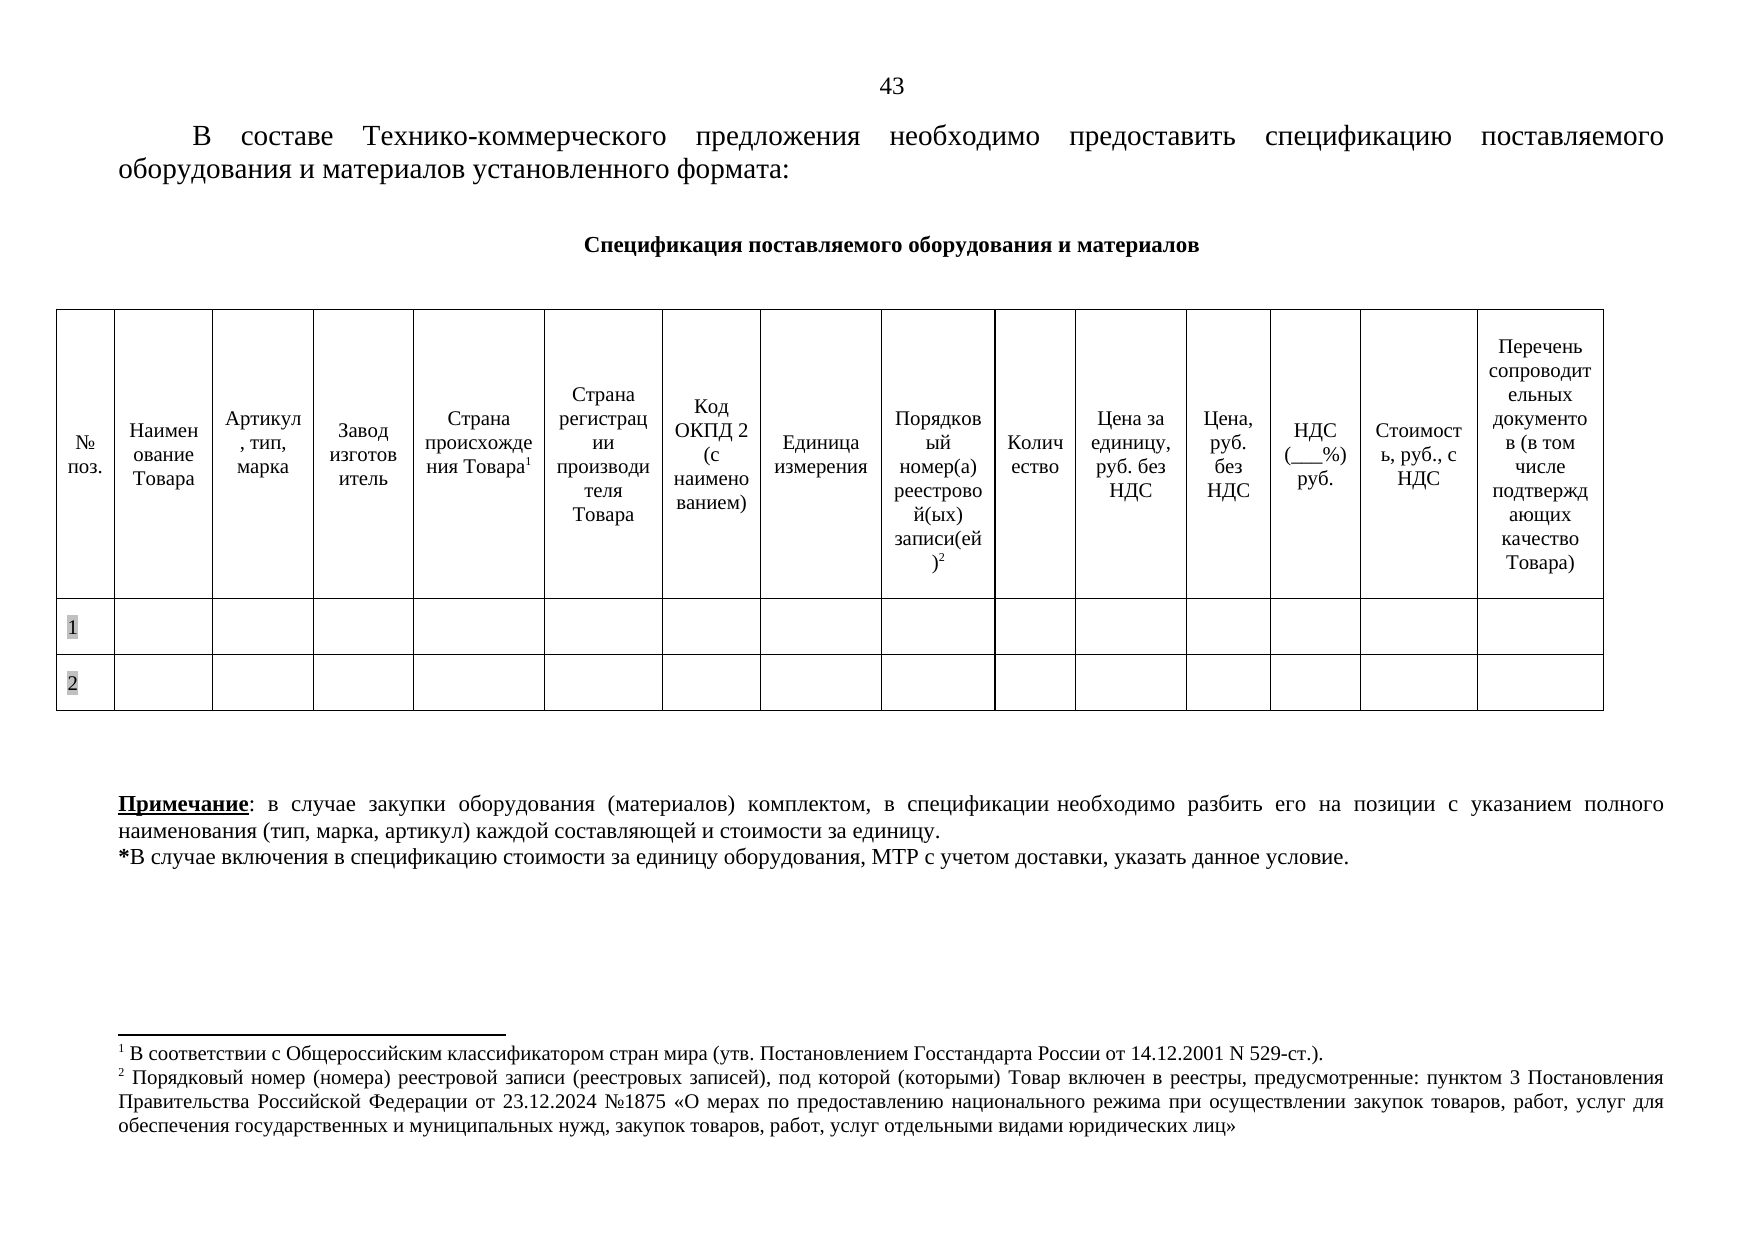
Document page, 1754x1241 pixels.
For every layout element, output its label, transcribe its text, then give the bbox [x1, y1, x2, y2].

table_cell [1478, 655, 1603, 710]
table_cell [1076, 599, 1186, 654]
table_header Единица измерения [761, 310, 881, 598]
text Примечание: в случае закупки оборудования (материалов) комплектом, в спецификации необходимо разбить его на позиции с указанием полного наименования (тип, марка, артикул) каждой составляющей и стоимости за единицу. [118, 790, 1665, 843]
text В составе Технико-коммерческого предложения необходимо предоставить спецификацию поставляемого оборудования и материалов установленного формата: [118, 118, 1665, 185]
table_header Цена, руб. без НДС [1187, 310, 1270, 598]
table_cell [996, 599, 1075, 654]
table_cell [213, 599, 313, 654]
table_cell [545, 599, 662, 654]
table_header Порядковый номер(а) реестровой(ых) записи(ей) [882, 310, 994, 598]
table_cell [1361, 655, 1477, 710]
table_header Перечень сопроводительных документов (в том числе подтверждающих качество Товара) [1478, 310, 1603, 598]
table_header Наименование Товара [115, 310, 212, 598]
table_header Страна происхождения Товара [414, 310, 544, 598]
table_header Стоимость, руб., с НДС [1361, 310, 1477, 598]
table_cell [882, 655, 994, 710]
table_cell [761, 599, 881, 654]
table_header Цена за единицу, руб. без НДС [1076, 310, 1186, 598]
table_cell [996, 655, 1075, 710]
table_cell [1271, 599, 1360, 654]
table_cell [882, 599, 994, 654]
table_cell [1187, 599, 1270, 654]
table_header Завод изготовитель [314, 310, 413, 598]
table_cell [1187, 655, 1270, 710]
table_cell [314, 655, 413, 710]
table_cell [761, 655, 881, 710]
table_cell [115, 599, 212, 654]
table_cell [663, 655, 760, 710]
table_cell 2 [57, 655, 114, 710]
table_cell [663, 599, 760, 654]
table_header Код ОКПД 2 (с наименованием) [663, 310, 760, 598]
table_cell [414, 655, 544, 710]
table_header Артикул, тип, марка [213, 310, 313, 598]
table_cell [314, 599, 413, 654]
table_header НДС (___%) руб. [1271, 310, 1360, 598]
table_cell [414, 599, 544, 654]
table_cell [115, 655, 212, 710]
table_cell [1271, 655, 1360, 710]
table_cell [1361, 599, 1477, 654]
table_cell [545, 655, 662, 710]
table_header Страна регистрации производителя Товара [545, 310, 662, 598]
table_cell [213, 655, 313, 710]
table_header № поз. [57, 310, 114, 598]
table_cell [1076, 655, 1186, 710]
table_header Количество [996, 310, 1075, 598]
table_cell 1 [57, 599, 114, 654]
text Спецификация поставляемого оборудования и материалов [118, 231, 1665, 257]
table_cell [1478, 599, 1603, 654]
text *В случае включения в спецификацию стоимости за единицу оборудования, МТР с учетом доставки, указать данное условие. [118, 843, 1665, 869]
